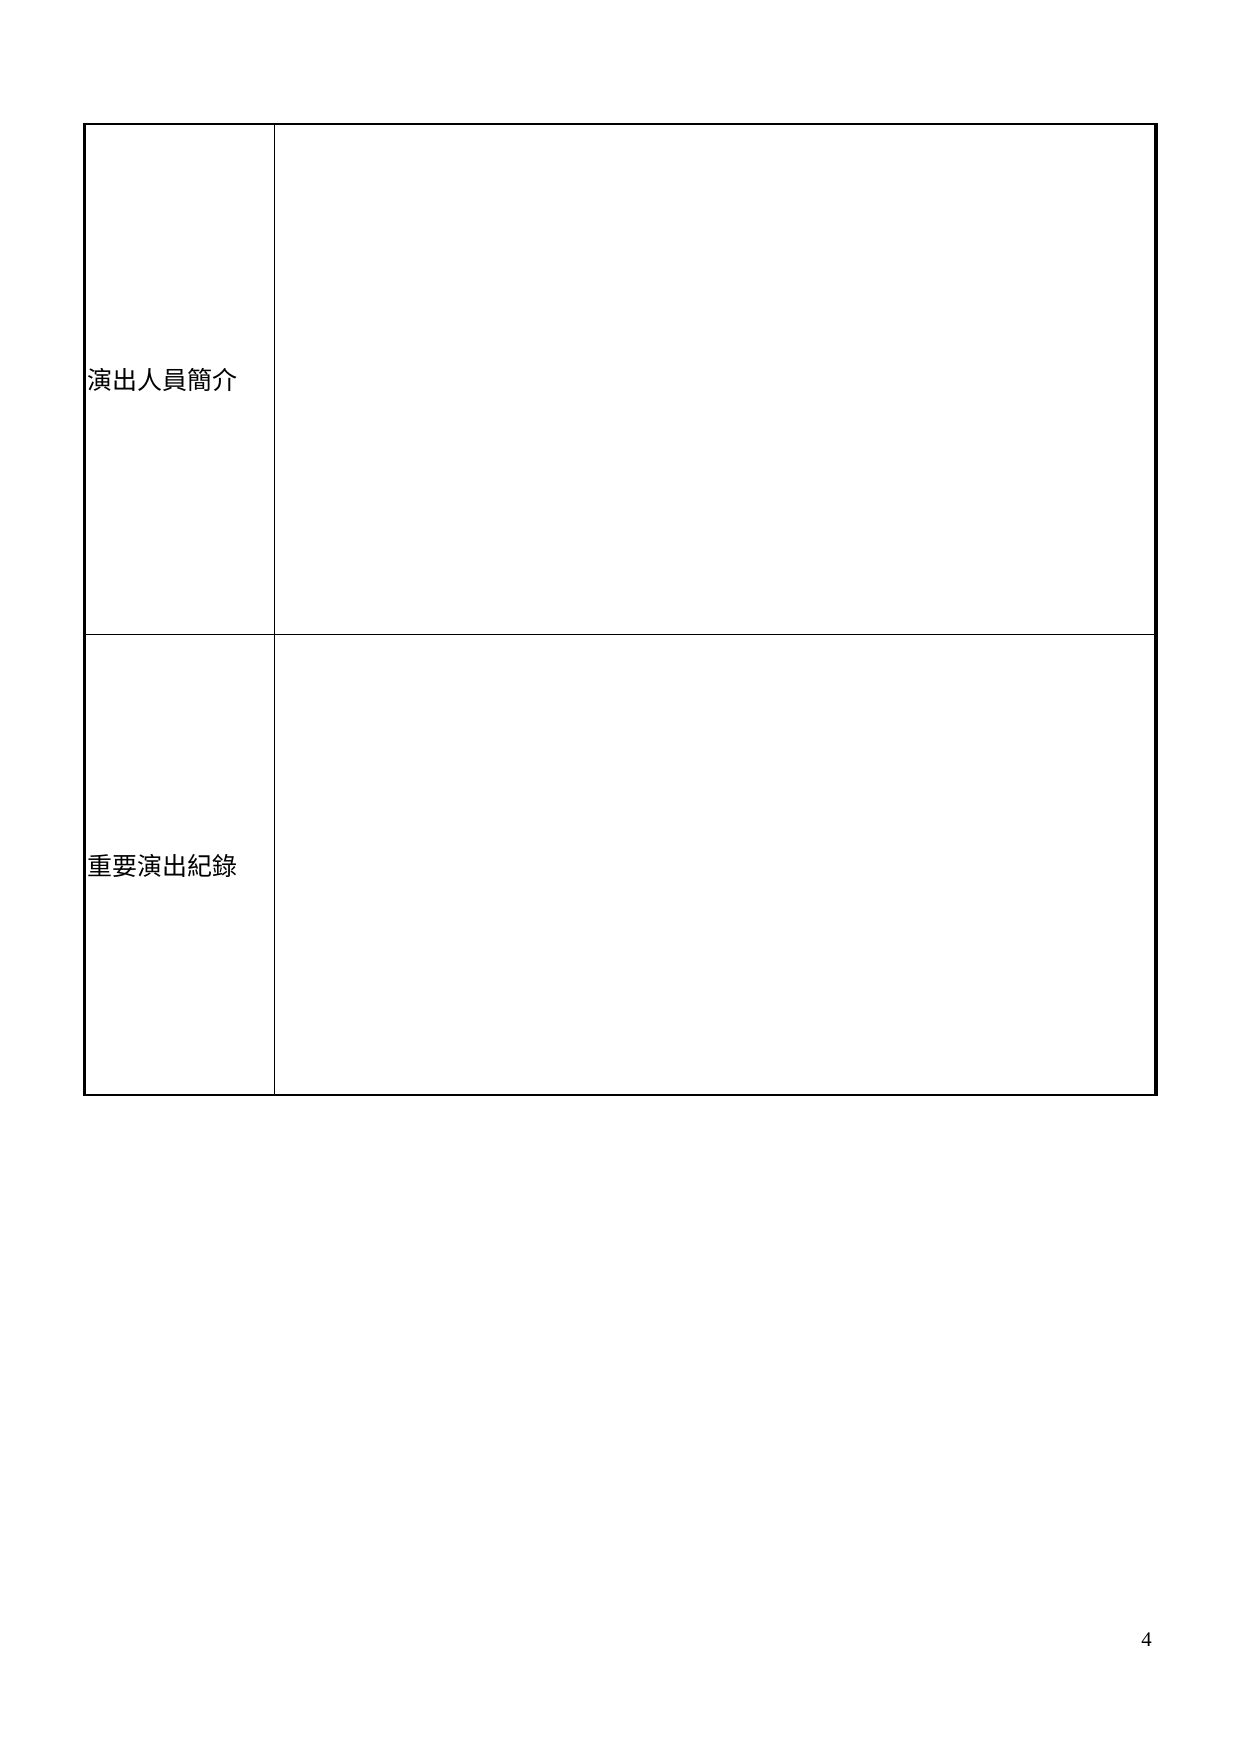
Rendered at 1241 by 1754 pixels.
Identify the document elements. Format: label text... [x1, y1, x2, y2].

table_cell 重要演出紀錄 [86, 635, 274, 1094]
table_cell [275, 635, 1154, 1094]
table_cell 演出人員簡介 [86, 125, 274, 633]
table_cell [275, 125, 1154, 633]
